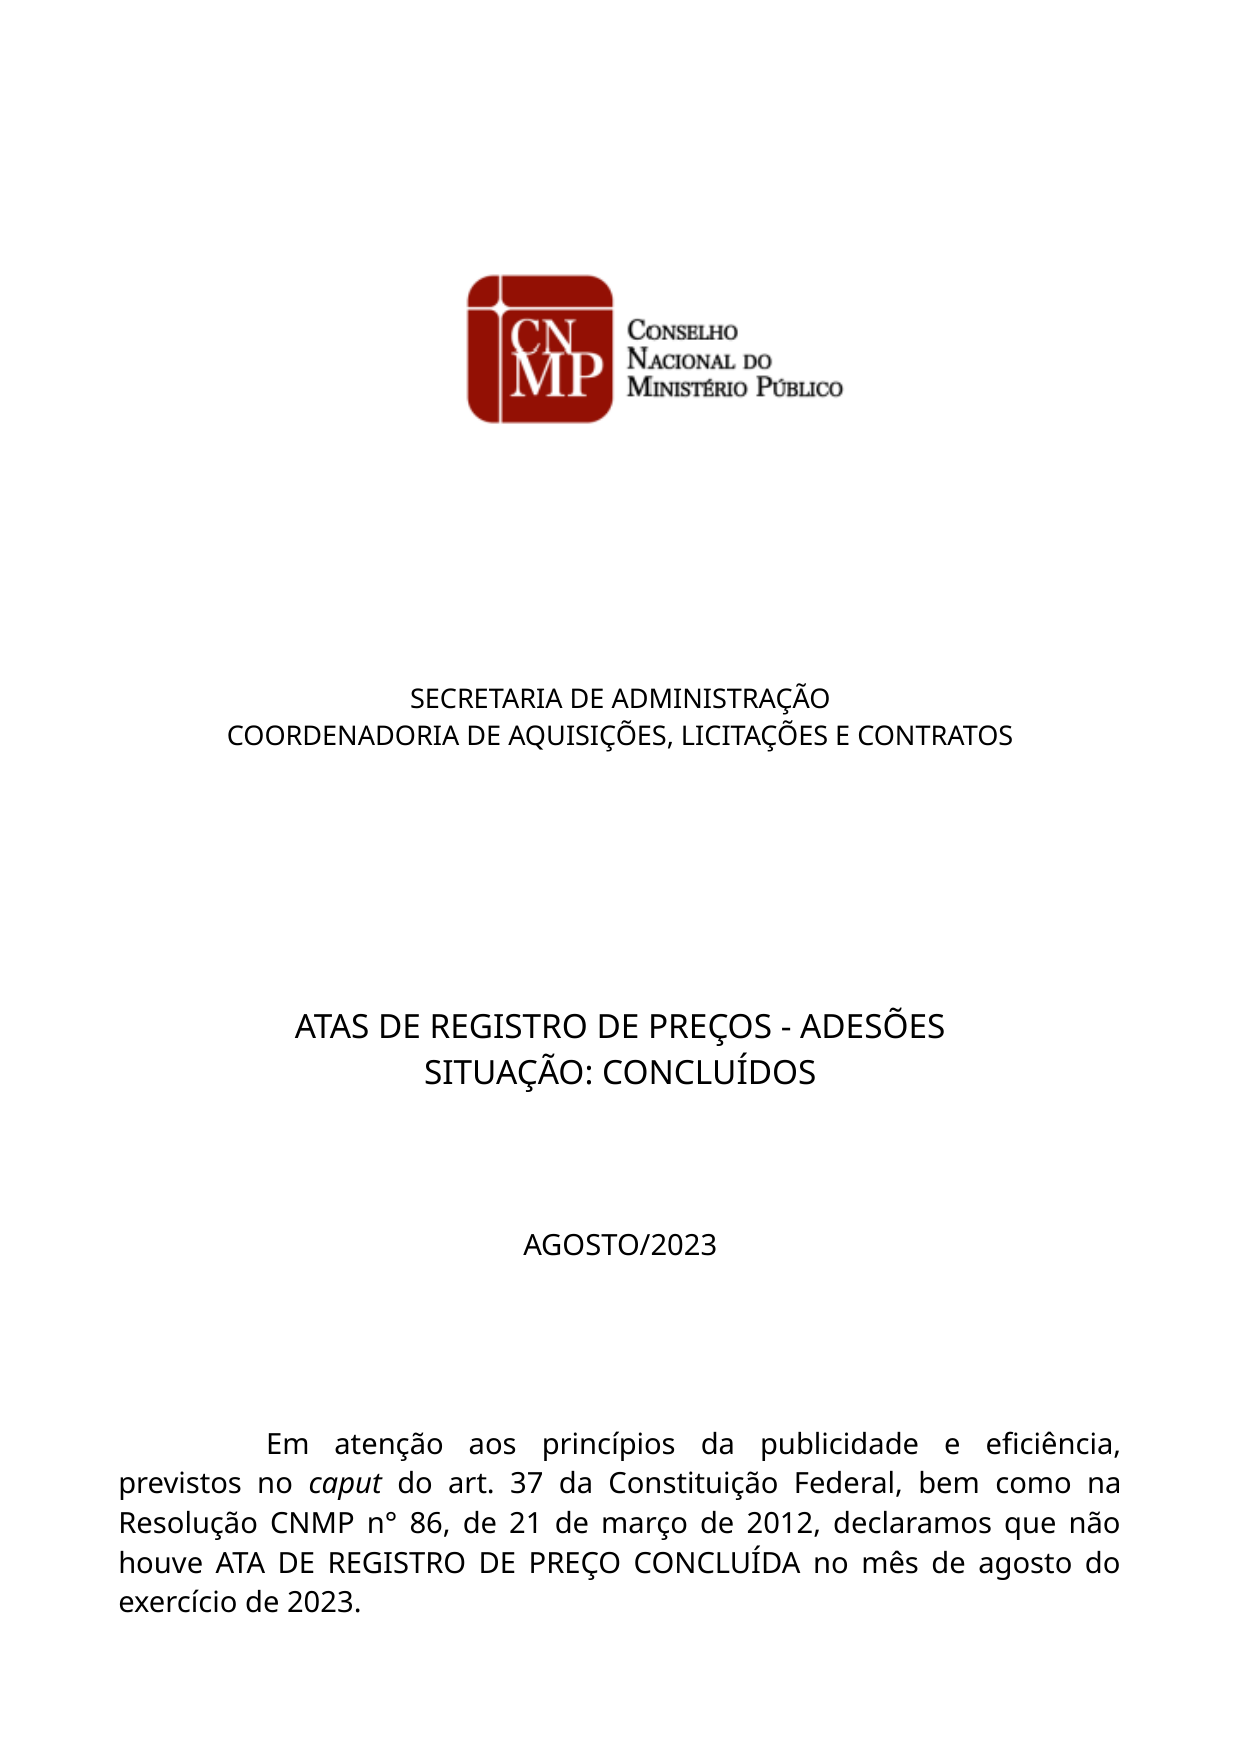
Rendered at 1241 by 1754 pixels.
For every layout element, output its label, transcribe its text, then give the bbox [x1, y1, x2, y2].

text SECRETARIA DE ADMINISTRAÇÃO [118, 680, 1122, 717]
text COORDENADORIA DE AQUISIÇÕES, LICITAÇÕES E CONTRATOS [118, 717, 1122, 753]
text ATAS DE REGISTRO DE PREÇOS - ADESÕES [118, 1003, 1122, 1049]
text SITUAÇÃO: CONCLUÍDOS [118, 1049, 1122, 1094]
text Em atenção aos princípios da publicidade e eficiência, previstos no caput do art. 37 da Constituição Federal, bem como na Resolução CNMP n° 86, de 21 de março de 2012, declaramos que não houve ATA DE REGISTRO DE PREÇO CONCLUÍDA no mês de agosto do exercício de 2023. [118, 1423, 1122, 1621]
text AGOSTO/2023 [118, 1224, 1122, 1264]
